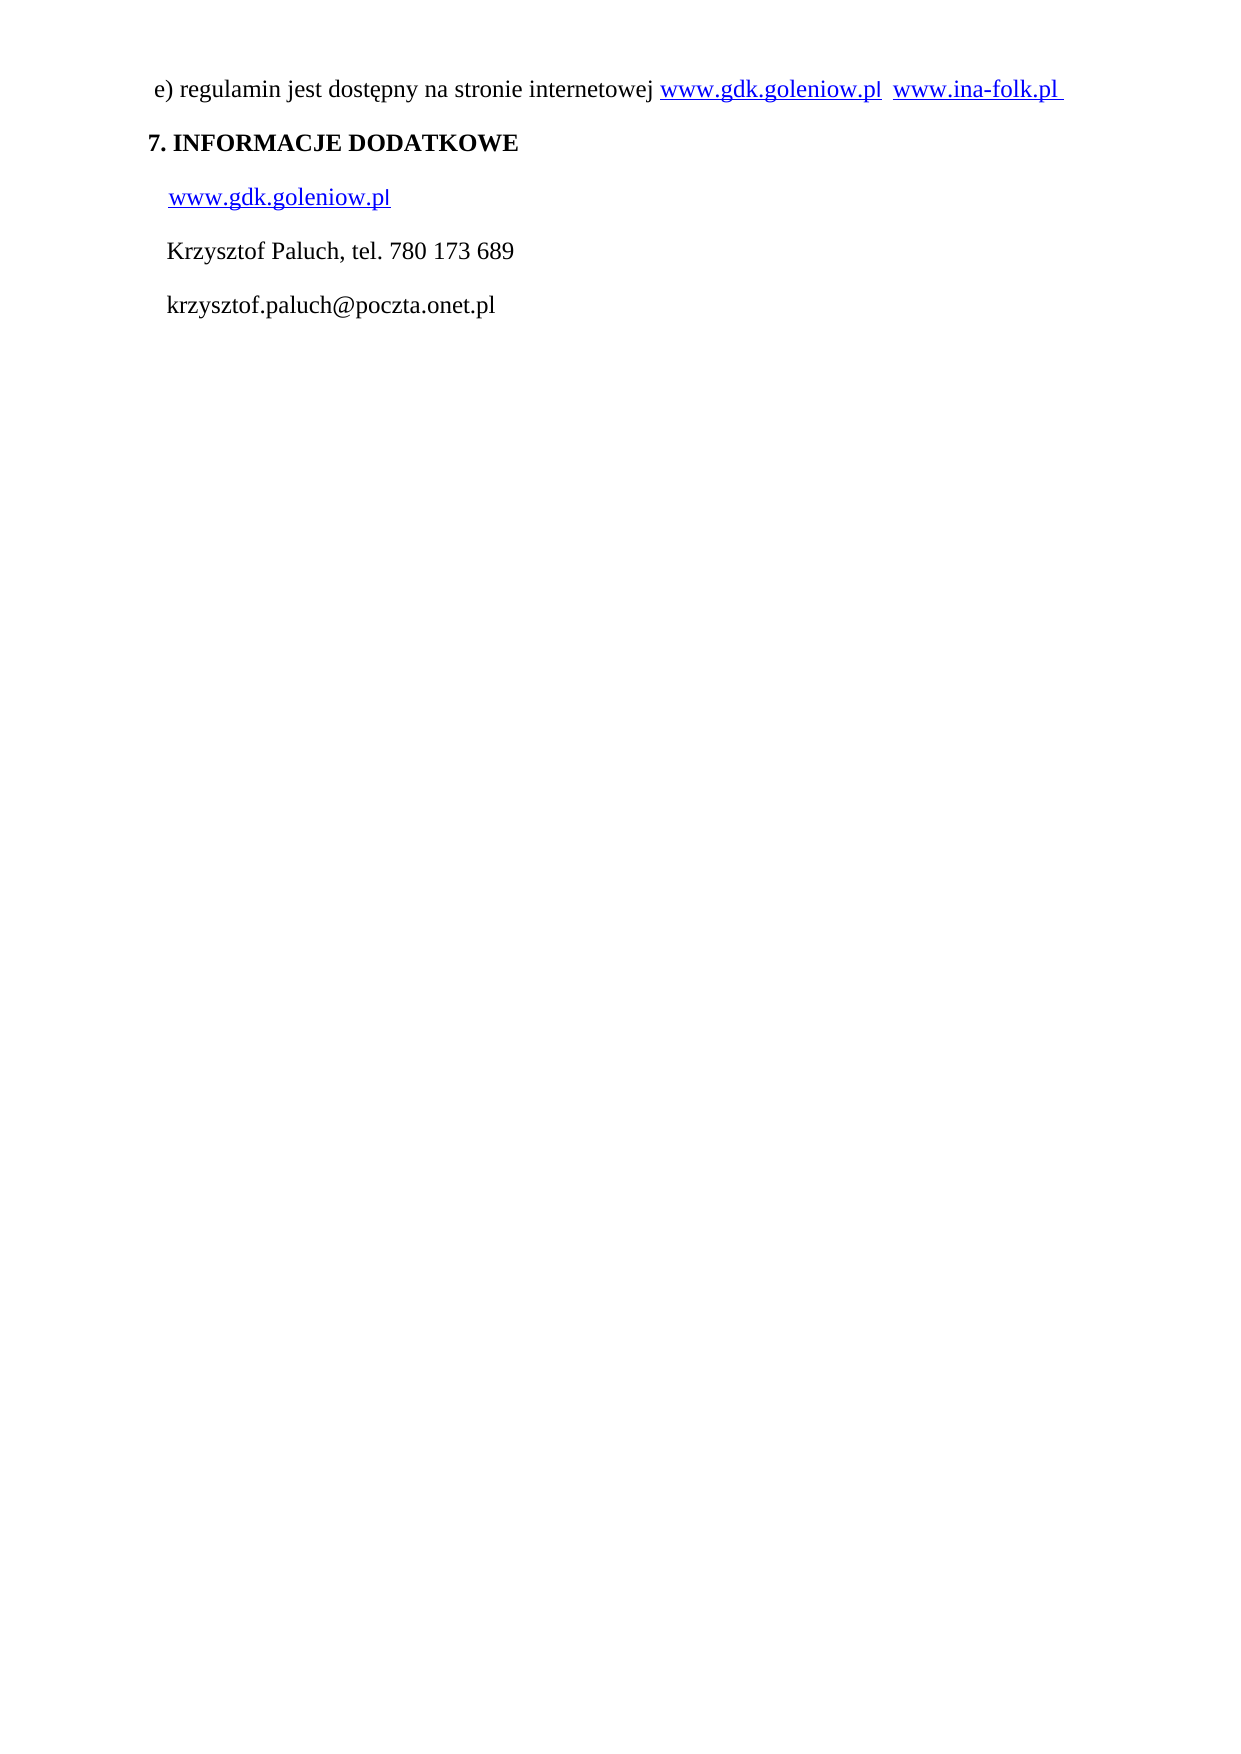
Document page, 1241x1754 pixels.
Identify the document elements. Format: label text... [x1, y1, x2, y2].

text krzysztof.paluch@poczta.onet.pl [148, 290, 1093, 319]
text Krzysztof Paluch, tel. 780 173 689 [148, 236, 1093, 265]
text e) regulamin jest dostępny na stronie internetowej www.gdk.goleniow.pl www.ina-folk.pl [148, 74, 1093, 103]
text www.gdk.goleniow.pl [148, 182, 1093, 211]
text 7. INFORMACJE DODATKOWE [148, 128, 1093, 157]
